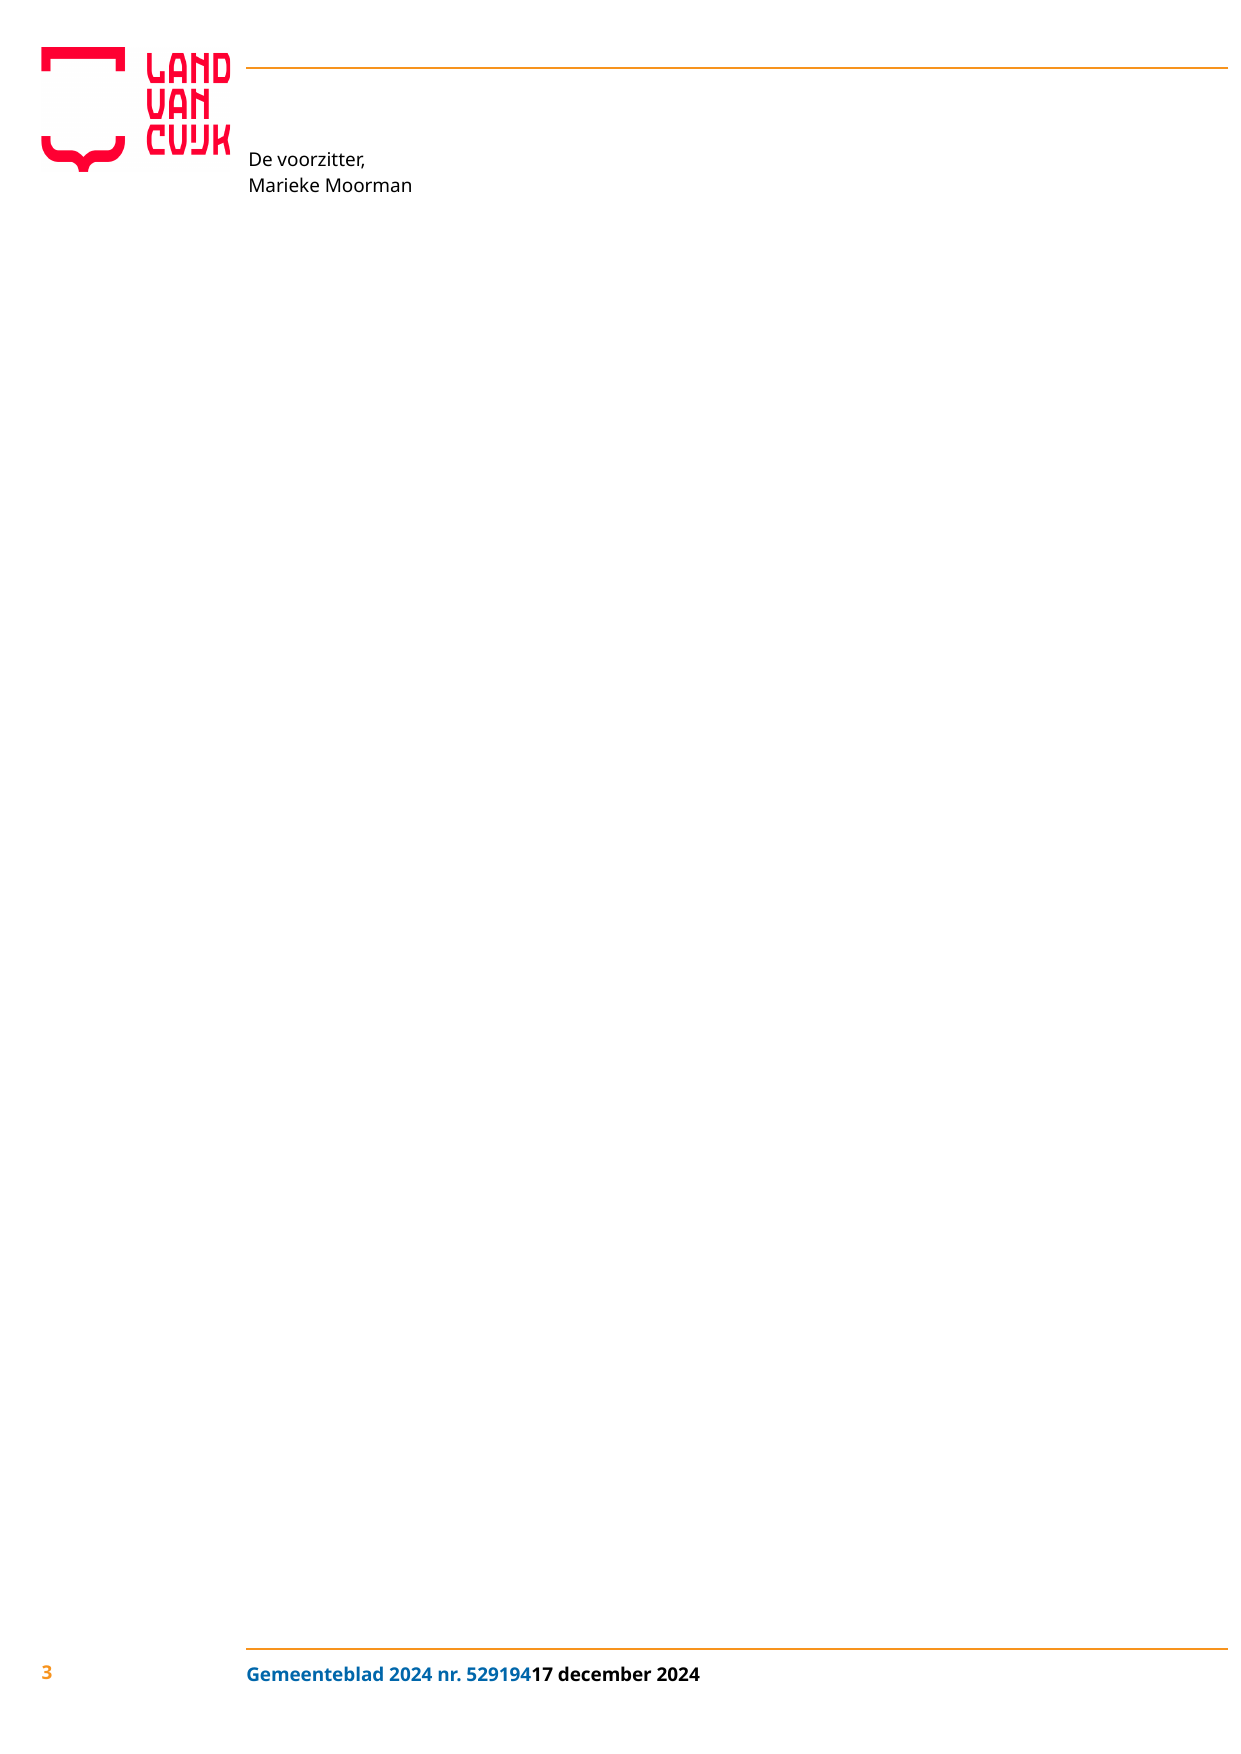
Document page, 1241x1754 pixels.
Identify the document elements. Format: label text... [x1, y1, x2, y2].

text Marieke Moorman [248, 172, 1152, 198]
picture [41, 47, 231, 172]
text De voorzitter, [248, 146, 1152, 172]
